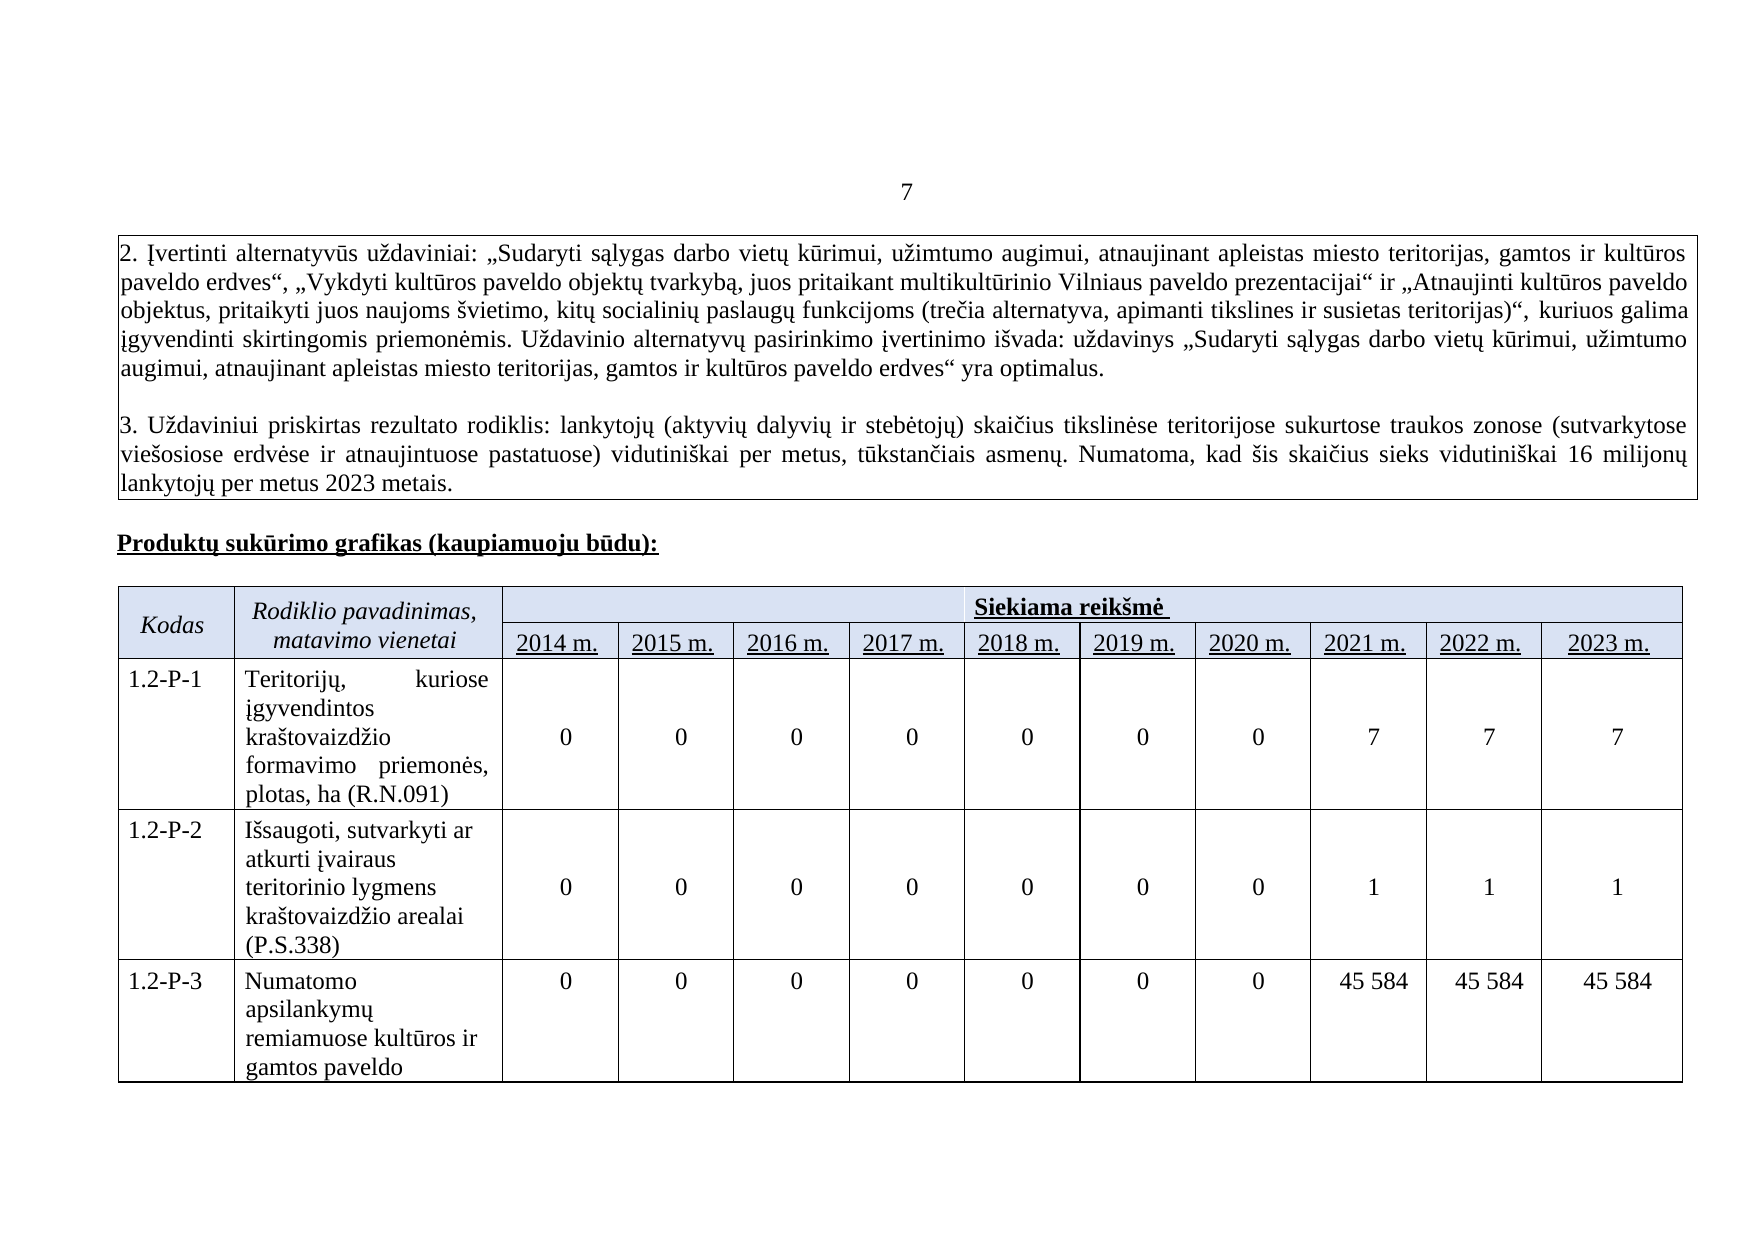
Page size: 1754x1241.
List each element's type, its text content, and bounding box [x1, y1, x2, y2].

table_cell 1 [1311, 810, 1426, 959]
table_header [503, 587, 618, 622]
table_cell 0 [503, 960, 618, 1081]
table_cell 2015 m. [619, 623, 733, 658]
text Produktų sukūrimo grafikas (kaupiamuoju būdu): [117, 528, 1742, 557]
table_header Kodas [119, 587, 234, 658]
table_cell 0 [503, 810, 618, 959]
table_cell 0 [619, 810, 733, 959]
table_cell 0 [503, 659, 618, 808]
table_cell 0 [619, 659, 733, 808]
table_cell 0 [734, 960, 849, 1081]
table_cell 0 [1196, 659, 1310, 808]
table_header [1426, 587, 1542, 622]
table_header [618, 587, 734, 622]
table_cell Išsaugoti, sutvarkyti ar atkurti įvairaus teritorinio lygmens kraštovaizdžio arealai (P.S.338) [235, 810, 502, 959]
table_cell 2022 m. [1427, 623, 1541, 658]
table_cell 7 [1542, 659, 1682, 808]
table_cell 2020 m. [1196, 623, 1310, 658]
table_cell 1.2-P-3 [119, 960, 234, 1081]
table_cell 0 [850, 659, 964, 808]
table_cell 1.2-P-1 [119, 659, 234, 808]
table_cell 0 [965, 810, 1079, 959]
table_cell 2017 m. [850, 623, 964, 658]
table_cell 45 584 [1311, 960, 1426, 1081]
table_header [734, 587, 849, 622]
table_cell 2021 m. [1311, 623, 1426, 658]
table_cell Numatomo apsilankymų remiamuose kultūros ir gamtos paveldo [235, 960, 502, 1081]
table_header Rodiklio pavadinimas, matavimo vienetai [235, 587, 502, 658]
table_cell 1.2-P-2 [119, 810, 234, 959]
table_cell 2018 m. [965, 623, 1079, 658]
table_cell 0 [1196, 810, 1310, 959]
table_cell Teritorijų, kuriose įgyvendintos kraštovaizdžio formavimo priemonės, plotas, ha (R.N.091) [235, 659, 502, 808]
table_header [849, 587, 964, 622]
table_header [1542, 587, 1682, 622]
table_header Siekiama reikšmė [965, 587, 1195, 622]
table_header [1311, 587, 1426, 622]
table_cell 0 [1081, 659, 1195, 808]
table_cell 2023 m. [1542, 623, 1682, 658]
table_cell 0 [850, 960, 964, 1081]
table_cell 45 584 [1542, 960, 1682, 1081]
text 3. Uždaviniui priskirtas rezultato rodiklis: lankytojų (aktyvių dalyvių ir stebėtojų) skaičius tikslinėse teritorijose sukurtose traukos zonose (sutvarkytose viešosiose erdvėse ir atnaujintuose pastatuose) vidutiniškai per metus, tūkstančiais asmenų. Numatoma, kad šis skaičius sieks vidutiniškai 16 milijonų lankytojų per metus 2023 metais. [119, 407, 1697, 499]
table_cell 0 [734, 659, 849, 808]
text 2. Įvertinti alternatyvūs uždaviniai: „Sudaryti sąlygas darbo vietų kūrimui, užimtumo augimui, atnaujinant apleistas miesto teritorijas, gamtos ir kultūros paveldo erdves“, „Vykdyti kultūros paveldo objektų tvarkybą, juos pritaikant multikultūrinio Vilniaus paveldo prezentacijai“ ir „Atnaujinti kultūros paveldo objektus, pritaikyti juos naujoms švietimo, kitų socialinių paslaugų funkcijoms (trečia alternatyva, apimanti tikslines ir susietas teritorijas)“, kuriuos galima įgyvendinti skirtingomis priemonėmis. Uždavinio alternatyvų pasirinkimo įvertinimo išvada: uždavinys „Sudaryti sąlygas darbo vietų kūrimui, užimtumo augimui, atnaujinant apleistas miesto teritorijas, gamtos ir kultūros paveldo erdves“ yra optimalus. [119, 236, 1697, 382]
table_cell 2014 m. [503, 623, 618, 658]
table_cell 0 [965, 960, 1079, 1081]
table_cell 0 [1081, 810, 1195, 959]
table_cell 45 584 [1427, 960, 1541, 1081]
table_cell 1 [1427, 810, 1541, 959]
table_cell 0 [965, 659, 1079, 808]
table_header [1195, 587, 1311, 622]
table_cell 7 [1311, 659, 1426, 808]
table_cell 0 [619, 960, 733, 1081]
table_cell 7 [1427, 659, 1541, 808]
table_cell 0 [734, 810, 849, 959]
table_cell 0 [1081, 960, 1195, 1081]
table_cell 0 [850, 810, 964, 959]
table_cell 2016 m. [734, 623, 849, 658]
table_cell 1 [1542, 810, 1682, 959]
table_cell 2019 m. [1081, 623, 1195, 658]
table_cell 0 [1196, 960, 1310, 1081]
